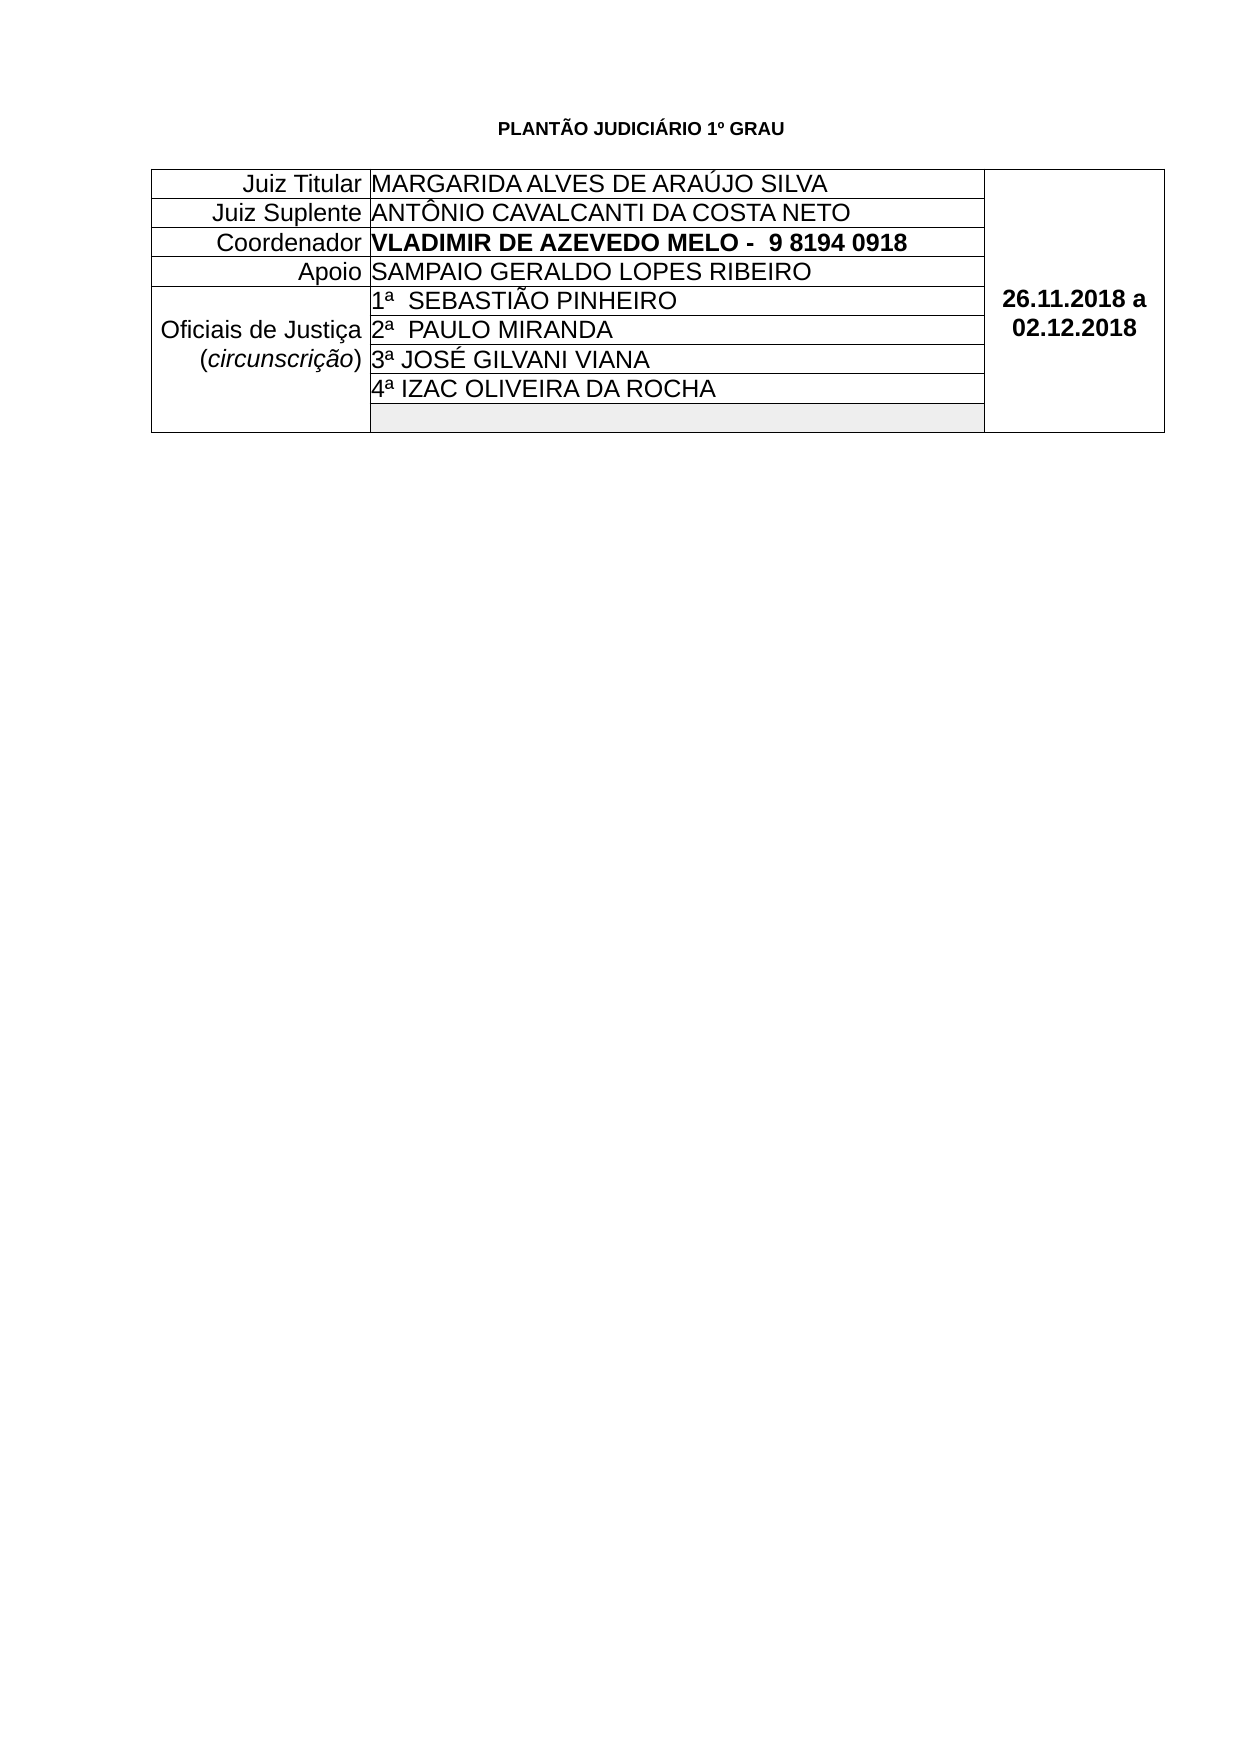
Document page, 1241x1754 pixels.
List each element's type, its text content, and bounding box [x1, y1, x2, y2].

table_cell Apoio [152, 257, 370, 286]
table_cell Oficiais de Justiça (circunscrição) [152, 287, 370, 432]
table_header 26.11.2018 a 02.12.2018 [985, 170, 1164, 432]
table_cell Juiz Suplente [152, 199, 370, 227]
table_cell ANTÔNIO CAVALCANTI DA COSTA NETO [371, 199, 984, 227]
text PLANTÃO JUDICIÁRIO 1º GRAU [160, 118, 1122, 140]
table_cell 2ª PAULO MIRANDA [371, 316, 984, 344]
table_cell 1ª SEBASTIÃO PINHEIRO [371, 287, 984, 315]
table_cell VLADIMIR DE AZEVEDO MELO - 9 8194 0918 [371, 228, 984, 256]
table_cell 3ª JOSÉ GILVANI VIANA [371, 345, 984, 373]
table_cell [371, 404, 984, 432]
table_cell SAMPAIO GERALDO LOPES RIBEIRO [371, 257, 984, 286]
table_header MARGARIDA ALVES DE ARAÚJO SILVA [371, 170, 984, 198]
table_header Juiz Titular [152, 170, 370, 198]
table_cell 4ª IZAC OLIVEIRA DA ROCHA [371, 374, 984, 403]
table_cell Coordenador [152, 228, 370, 256]
